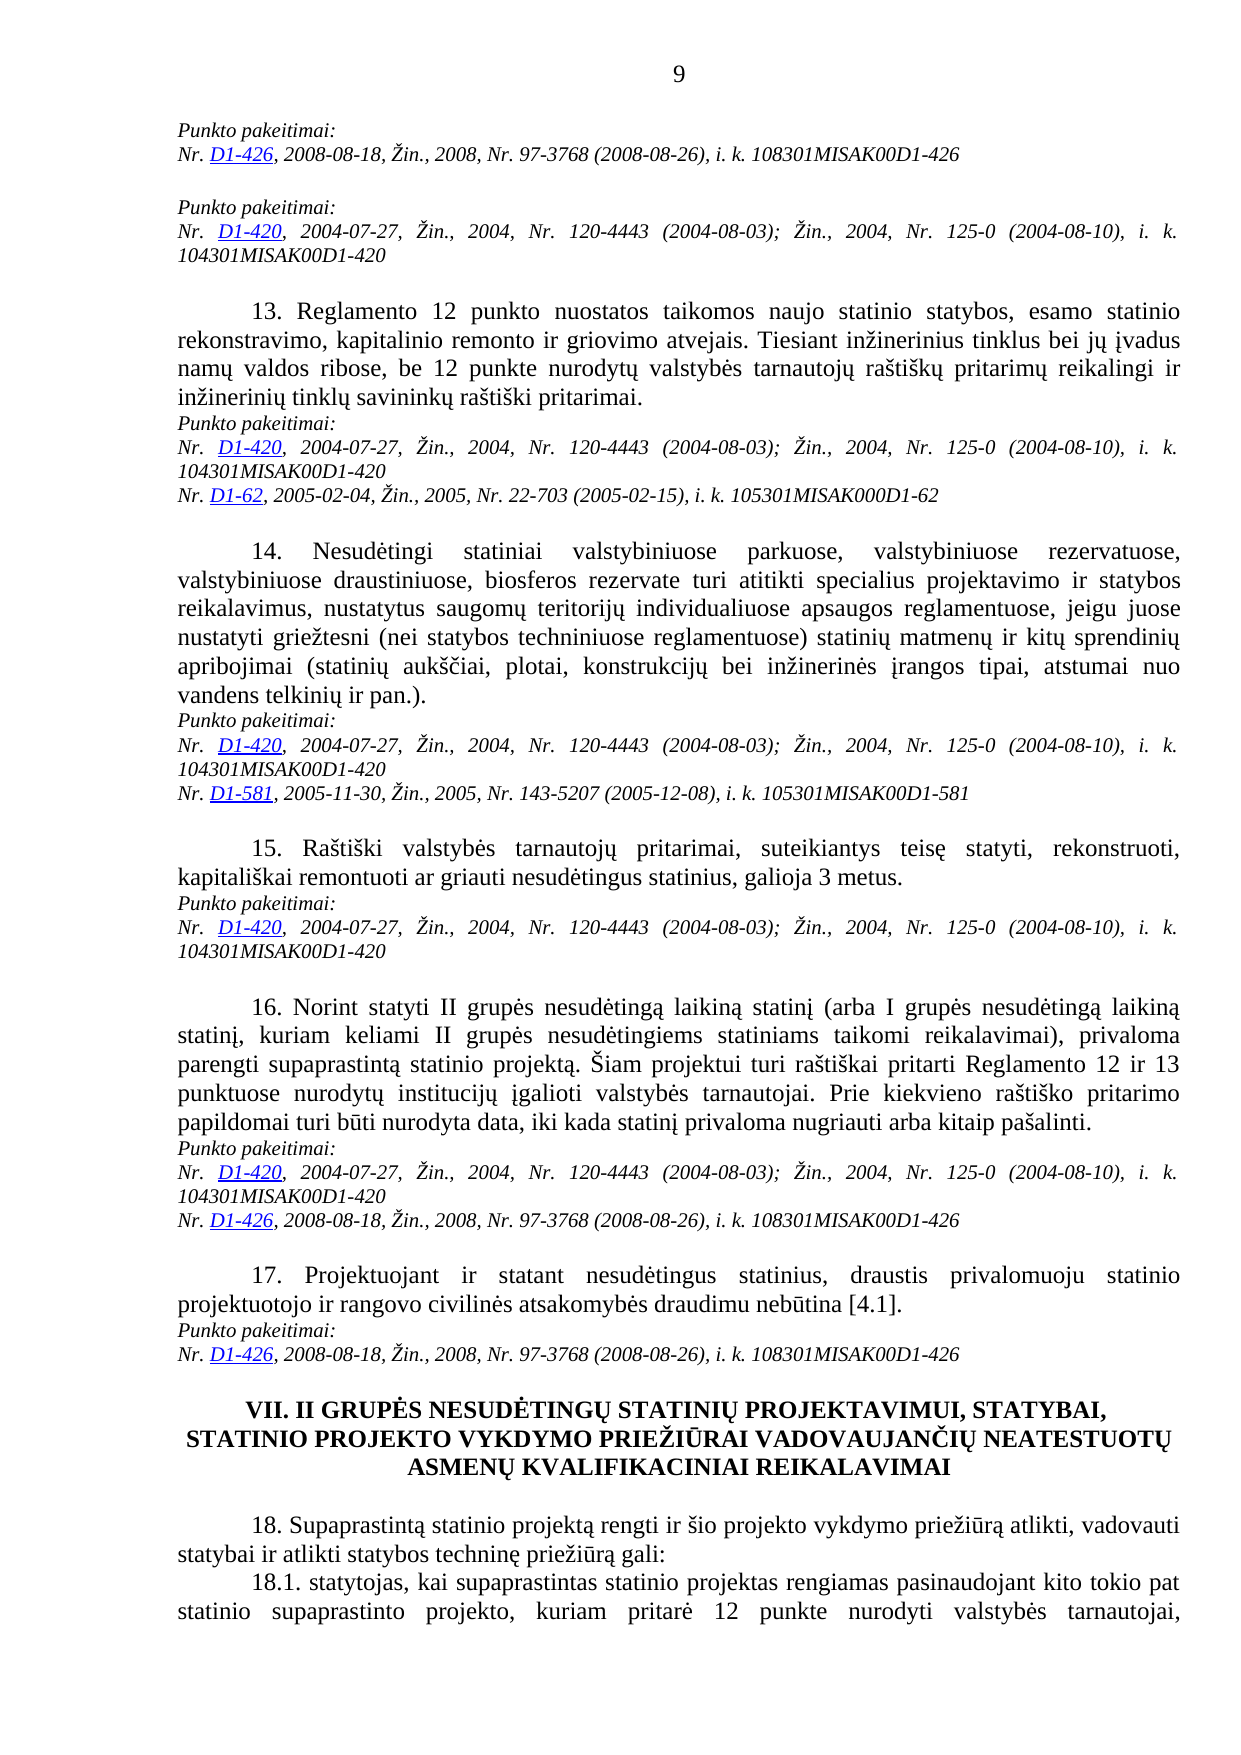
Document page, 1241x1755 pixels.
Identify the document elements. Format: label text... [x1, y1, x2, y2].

text 14. Nesudėtingi statiniai valstybiniuose parkuose, valstybiniuose rezervatuose, valstybiniuose draustiniuose, biosferos rezervate turi atitikti specialius projektavimo ir statybos reikalavimus, nustatytus saugomų teritorijų individualiuose apsaugos reglamentuose, jeigu juose nustatyti griežtesni (nei statybos techniniuose reglamentuose) statinių matmenų ir kitų sprendinių apribojimai (statinių aukščiai, plotai, konstrukcijų bei inžinerinės įrangos tipai, atstumai nuo vandens telkinių ir pan.). [177, 536, 1181, 708]
text Nr. D1-420, 2004-07-27, Žin., 2004, Nr. 120-4443 (2004-08-03); Žin., 2004, Nr. 125-0 (2004-08-10), i. k. 104301MISAK00D1-420 [177, 915, 1181, 963]
text Nr. D1-426, 2008-08-18, Žin., 2008, Nr. 97-3768 (2008-08-26), i. k. 108301MISAK00D1-426 [177, 1208, 1181, 1232]
text Nr. D1-426, 2008-08-18, Žin., 2008, Nr. 97-3768 (2008-08-26), i. k. 108301MISAK00D1-426 [177, 142, 1181, 166]
text Punkto pakeitimai: [177, 708, 1181, 732]
text Punkto pakeitimai: [177, 1318, 1181, 1342]
text 17. Projektuojant ir statant nesudėtingus statinius, draustis privalomuoju statinio projektuotojo ir rangovo civilinės atsakomybės draudimu nebūtina [4.1]. [177, 1261, 1181, 1318]
text VII. II grupės nesudėtingų statinių projektavimui, statybai, [177, 1395, 1181, 1424]
text Nr. D1-420, 2004-07-27, Žin., 2004, Nr. 120-4443 (2004-08-03); Žin., 2004, Nr. 125-0 (2004-08-10), i. k. 104301MISAK00D1-420 [177, 732, 1181, 781]
text 15. Raštiški valstybės tarnautojų pritarimai, suteikiantys teisę statyti, rekonstruoti, kapitališkai remontuoti ar griauti nesudėtingus statinius, galioja 3 metus. [177, 833, 1181, 891]
text 18.1. statytojas, kai supaprastintas statinio projektas rengiamas pasinaudojant kito tokio pat statinio supaprastinto projekto, kuriam pritarė 12 punkte nurodyti valstybės tarnautojai, [177, 1567, 1181, 1625]
text Nr. D1-581, 2005-11-30, Žin., 2005, Nr. 143-5207 (2005-12-08), i. k. 105301MISAK00D1-581 [177, 781, 1181, 805]
text statinio projekto vykdymo priežiūrai vadovaujančių neatestuotų asmenų kvalifikaciniAI reikalavimai [177, 1424, 1181, 1481]
text Nr. D1-62, 2005-02-04, Žin., 2005, Nr. 22-703 (2005-02-15), i. k. 105301MISAK000D1-62 [177, 483, 1181, 507]
text Punkto pakeitimai: [177, 118, 1181, 142]
text Punkto pakeitimai: [177, 195, 1181, 219]
text Nr. D1-420, 2004-07-27, Žin., 2004, Nr. 120-4443 (2004-08-03); Žin., 2004, Nr. 125-0 (2004-08-10), i. k. 104301MISAK00D1-420 [177, 219, 1181, 267]
text 16. Norint statyti II grupės nesudėtingą laikiną statinį (arba I grupės nesudėtingą laikiną statinį, kuriam keliami II grupės nesudėtingiems statiniams taikomi reikalavimai), privaloma parengti supaprastintą statinio projektą. Šiam projektui turi raštiškai pritarti Reglamento 12 ir 13 punktuose nurodytų institucijų įgalioti valstybės tarnautojai. Prie kiekvieno raštiško pritarimo papildomai turi būti nurodyta data, iki kada statinį privaloma nugriauti arba kitaip pašalinti. [177, 992, 1181, 1136]
text Punkto pakeitimai: [177, 1136, 1181, 1160]
text Punkto pakeitimai: [177, 411, 1181, 435]
text Punkto pakeitimai: [177, 891, 1181, 915]
text 13. Reglamento 12 punkto nuostatos taikomos naujo statinio statybos, esamo statinio rekonstravimo, kapitalinio remonto ir griovimo atvejais. Tiesiant inžinerinius tinklus bei jų įvadus namų valdos ribose, be 12 punkte nurodytų valstybės tarnautojų raštiškų pritarimų reikalingi ir inžinerinių tinklų savininkų raštiški pritarimai. [177, 296, 1181, 411]
text Nr. D1-420, 2004-07-27, Žin., 2004, Nr. 120-4443 (2004-08-03); Žin., 2004, Nr. 125-0 (2004-08-10), i. k. 104301MISAK00D1-420 [177, 1160, 1181, 1208]
text Nr. D1-420, 2004-07-27, Žin., 2004, Nr. 120-4443 (2004-08-03); Žin., 2004, Nr. 125-0 (2004-08-10), i. k. 104301MISAK00D1-420 [177, 435, 1181, 483]
text 18. Supaprastintą statinio projektą rengti ir šio projekto vykdymo priežiūrą atlikti, vadovauti statybai ir atlikti statybos techninę priežiūrą gali: [177, 1510, 1181, 1567]
text Nr. D1-426, 2008-08-18, Žin., 2008, Nr. 97-3768 (2008-08-26), i. k. 108301MISAK00D1-426 [177, 1342, 1181, 1366]
